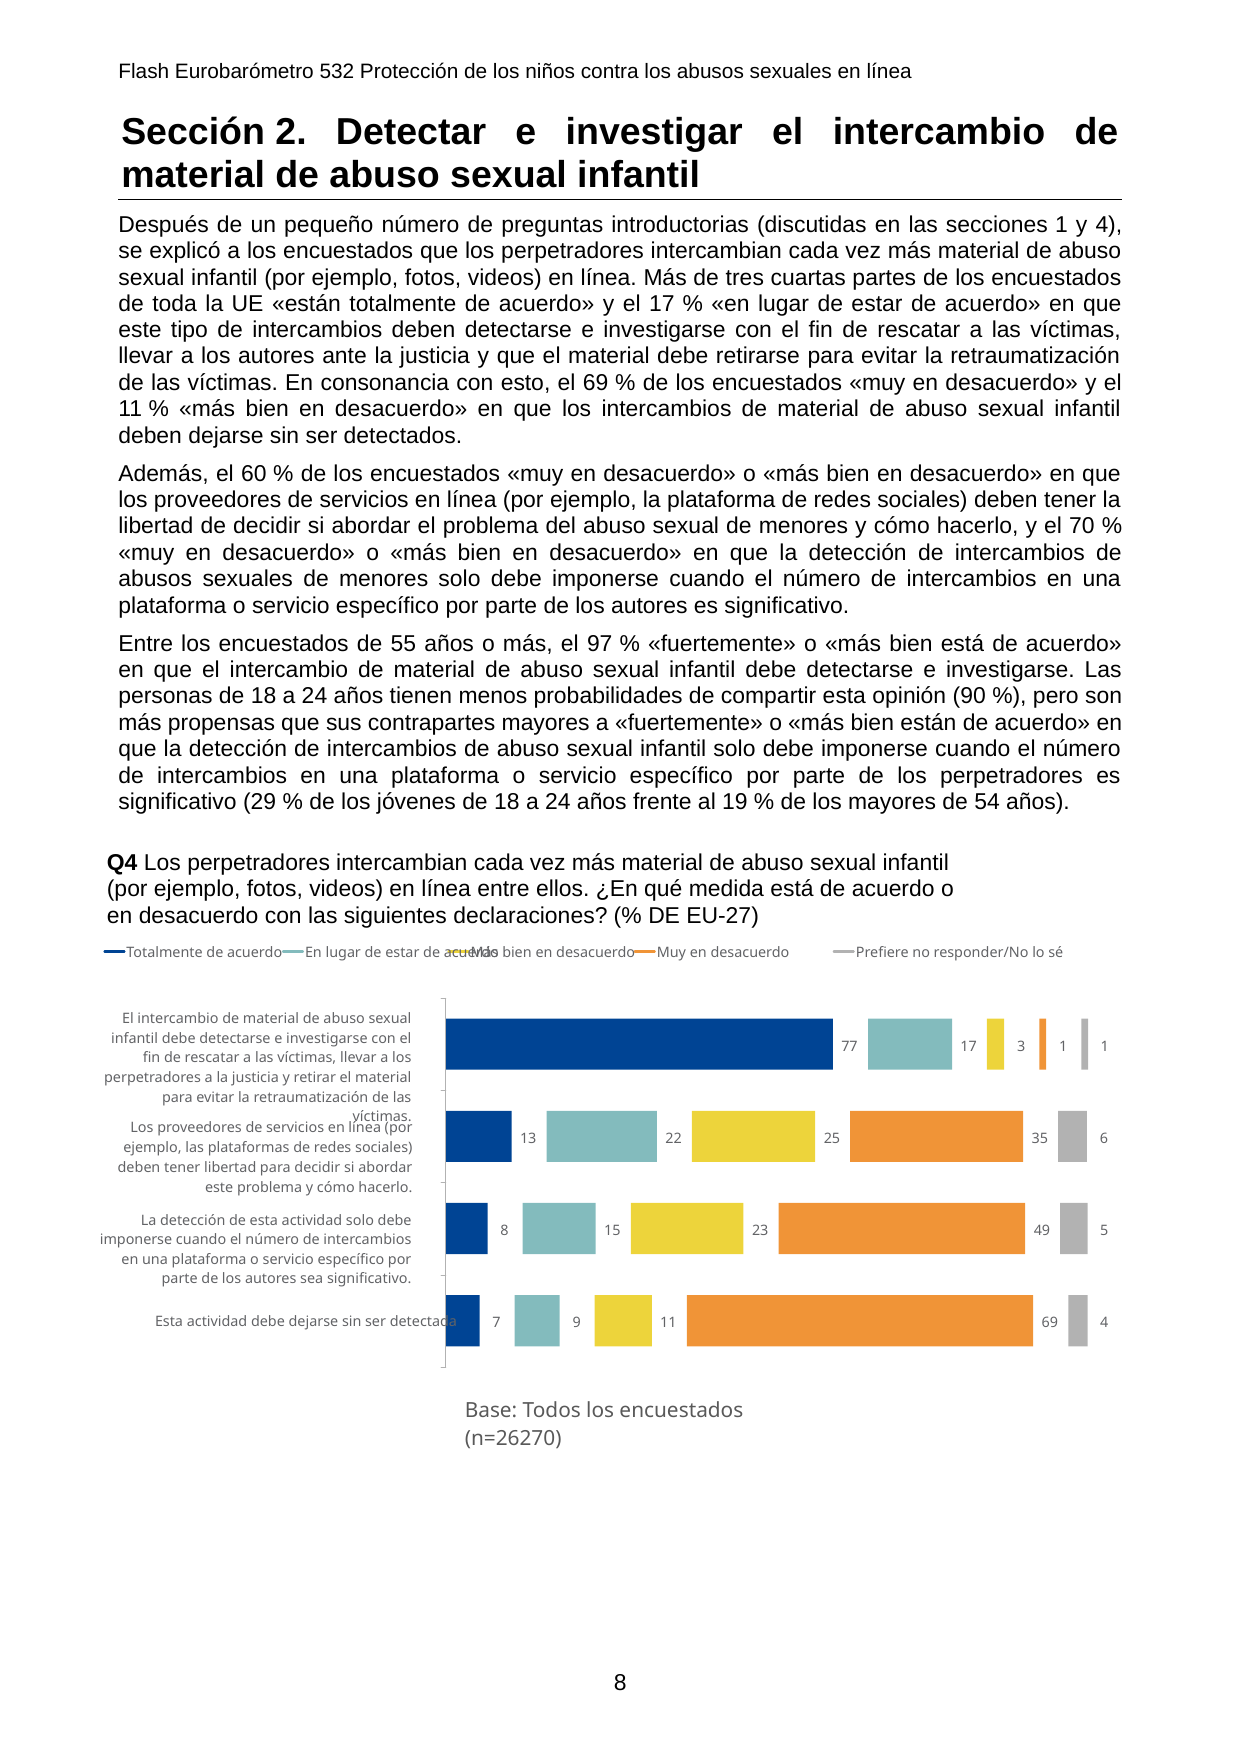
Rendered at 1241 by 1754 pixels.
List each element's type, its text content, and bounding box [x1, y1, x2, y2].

text Después de un pequeño número de preguntas introductorias (discutidas en las secciones 1 y 4), se explicó a los encuestados que los perpetradores intercambian cada vez más material de abuso sexual infantil (por ejemplo, fotos, videos) en línea. Más de tres cuartas partes de los encuestados de toda la UE «están totalmente de acuerdo» y el 17 % «en lugar de estar de acuerdo» en que este tipo de intercambios deben detectarse e investigarse con el fin de rescatar a las víctimas, llevar a los autores ante la justicia y que el material debe retirarse para evitar la retraumatización de las víctimas. En consonancia con esto, el 69 % de los encuestados «muy en desacuerdo» y el 11 % «más bien en desacuerdo» en que los intercambios de material de abuso sexual infantil deben dejarse sin ser detectados. [118, 211, 1122, 448]
text Entre los encuestados de 55 años o más, el 97 % «fuertemente» o «más bien está de acuerdo» en que el intercambio de material de abuso sexual infantil debe detectarse e investigarse. Las personas de 18 a 24 años tienen menos probabilidades de compartir esta opinión (90 %), pero son más propensas que sus contrapartes mayores a «fuertemente» o «más bien están de acuerdo» en que la detección de intercambios de abuso sexual infantil solo debe imponerse cuando el número de intercambios en una plataforma o servicio específico por parte de los perpetradores es significativo (29 % de los jóvenes de 18 a 24 años frente al 19 % de los mayores de 54 años). [118, 630, 1122, 814]
text Además, el 60 % de los encuestados «muy en desacuerdo» o «más bien en desacuerdo» en que los proveedores de servicios en línea (por ejemplo, la plataforma de redes sociales) deben tener la libertad de decidir si abordar el problema del abuso sexual de menores y cómo hacerlo, y el 70 % «muy en desacuerdo» o «más bien en desacuerdo» en que la detección de intercambios de abusos sexuales de menores solo debe imponerse cuando el número de intercambios en una plataforma o servicio específico por parte de los autores es significativo. [118, 460, 1122, 618]
subtitle Sección 2. Detectar e investigar el intercambio de material de abuso sexual infantil [118, 107, 1122, 199]
